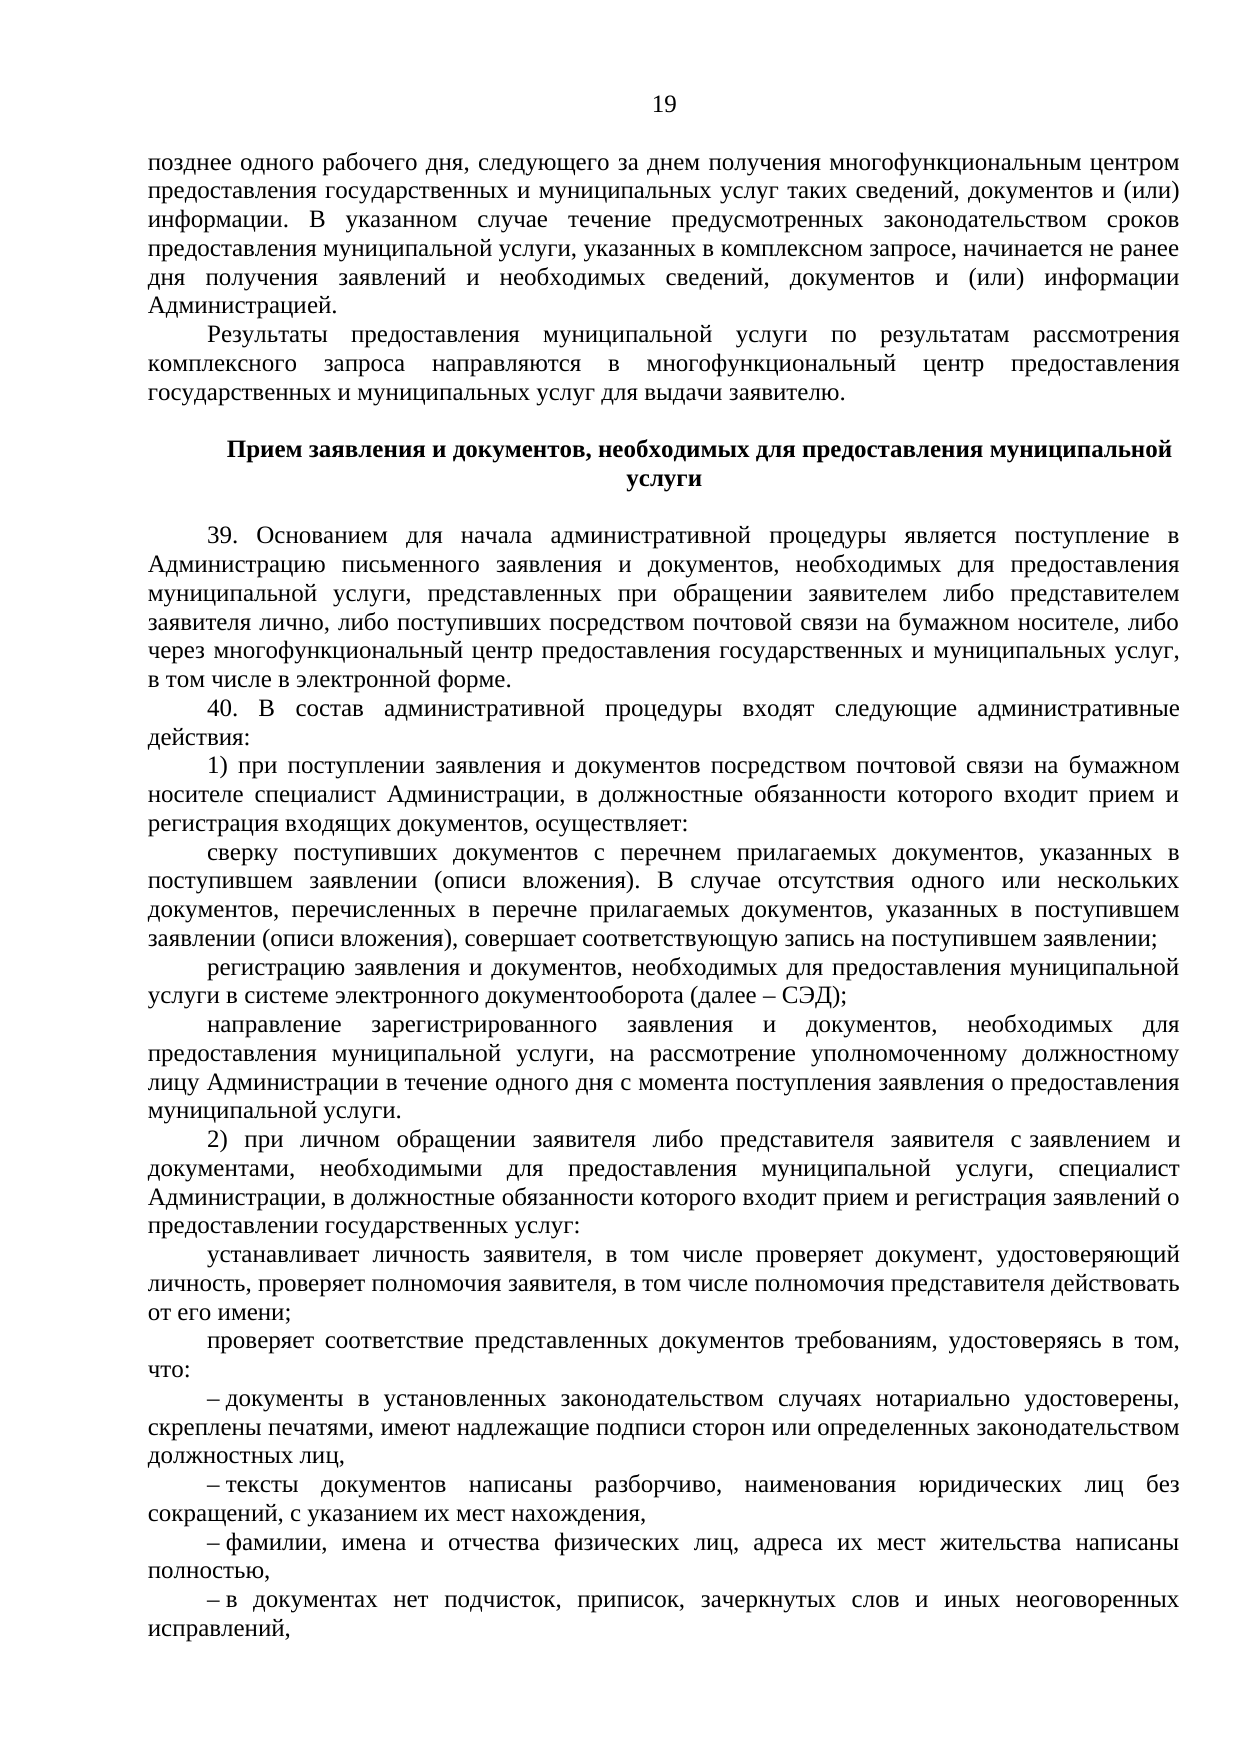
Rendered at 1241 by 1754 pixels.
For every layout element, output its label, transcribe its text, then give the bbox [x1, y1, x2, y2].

text – тексты документов написаны разборчиво, наименования юридических лиц без сокращений, с указанием их мест нахождения, [148, 1469, 1181, 1527]
text – документы в установленных законодательством случаях нотариально удостоверены, скреплены печатями, имеют надлежащие подписи сторон или определенных законодательством должностных лиц, [148, 1383, 1181, 1469]
text 39. Основанием для начала административной процедуры является поступление в Администрацию письменного заявления и документов, необходимых для предоставления муниципальной услуги, представленных при обращении заявителем либо представителем заявителя лично, либо поступивших посредством почтовой связи на бумажном носителе, либо через многофункциональный центр предоставления государственных и муниципальных услуг, в том числе в электронной форме. [148, 521, 1181, 693]
text регистрацию заявления и документов, необходимых для предоставления муниципальной услуги в системе электронного документооборота (далее – СЭД); [148, 952, 1181, 1009]
text 40. В состав административной процедуры входят следующие административные действия: [148, 693, 1181, 751]
text – фамилии, имена и отчества физических лиц, адреса их мест жительства написаны полностью, [148, 1527, 1181, 1584]
text 2) при личном обращении заявителя либо представителя заявителя с заявлением и документами, необходимыми для предоставления муниципальной услуги, специалист Администрации, в должностные обязанности которого входит прием и регистрация заявлений о предоставлении государственных услуг: [148, 1124, 1181, 1239]
text – в документах нет подчисток, приписок, зачеркнутых слов и иных неоговоренных исправлений, [148, 1584, 1181, 1642]
text проверяет соответствие представленных документов требованиям, удостоверяясь в том, что: [148, 1326, 1181, 1383]
text устанавливает личность заявителя, в том числе проверяет документ, удостоверяющий личность, проверяет полномочия заявителя, в том числе полномочия представителя действовать от его имени; [148, 1239, 1181, 1326]
text 1) при поступлении заявления и документов посредством почтовой связи на бумажном носителе специалист Администрации, в должностные обязанности которого входит прием и регистрация входящих документов, осуществляет: [148, 751, 1181, 837]
text Результаты предоставления муниципальной услуги по результатам рассмотрения комплексного запроса направляются в многофункциональный центр предоставления государственных и муниципальных услуг для выдачи заявителю. [148, 319, 1181, 406]
text Прием заявления и документов, необходимых для предоставления муниципальной услуги [148, 434, 1181, 492]
text сверку поступивших документов с перечнем прилагаемых документов, указанных в поступившем заявлении (описи вложения). В случае отсутствия одного или нескольких документов, перечисленных в перечне прилагаемых документов, указанных в поступившем заявлении (описи вложения), совершает соответствующую запись на поступившем заявлении; [148, 837, 1181, 952]
text направление зарегистрированного заявления и документов, необходимых для предоставления муниципальной услуги, на рассмотрение уполномоченному должностному лицу Администрации в течение одного дня с момента поступления заявления о предоставления муниципальной услуги. [148, 1009, 1181, 1124]
text позднее одного рабочего дня, следующего за днем получения многофункциональным центром предоставления государственных и муниципальных услуг таких сведений, документов и (или) информации. В указанном случае течение предусмотренных законодательством сроков предоставления муниципальной услуги, указанных в комплексном запросе, начинается не ранее дня получения заявлений и необходимых сведений, документов и (или) информации Администрацией. [148, 147, 1181, 319]
